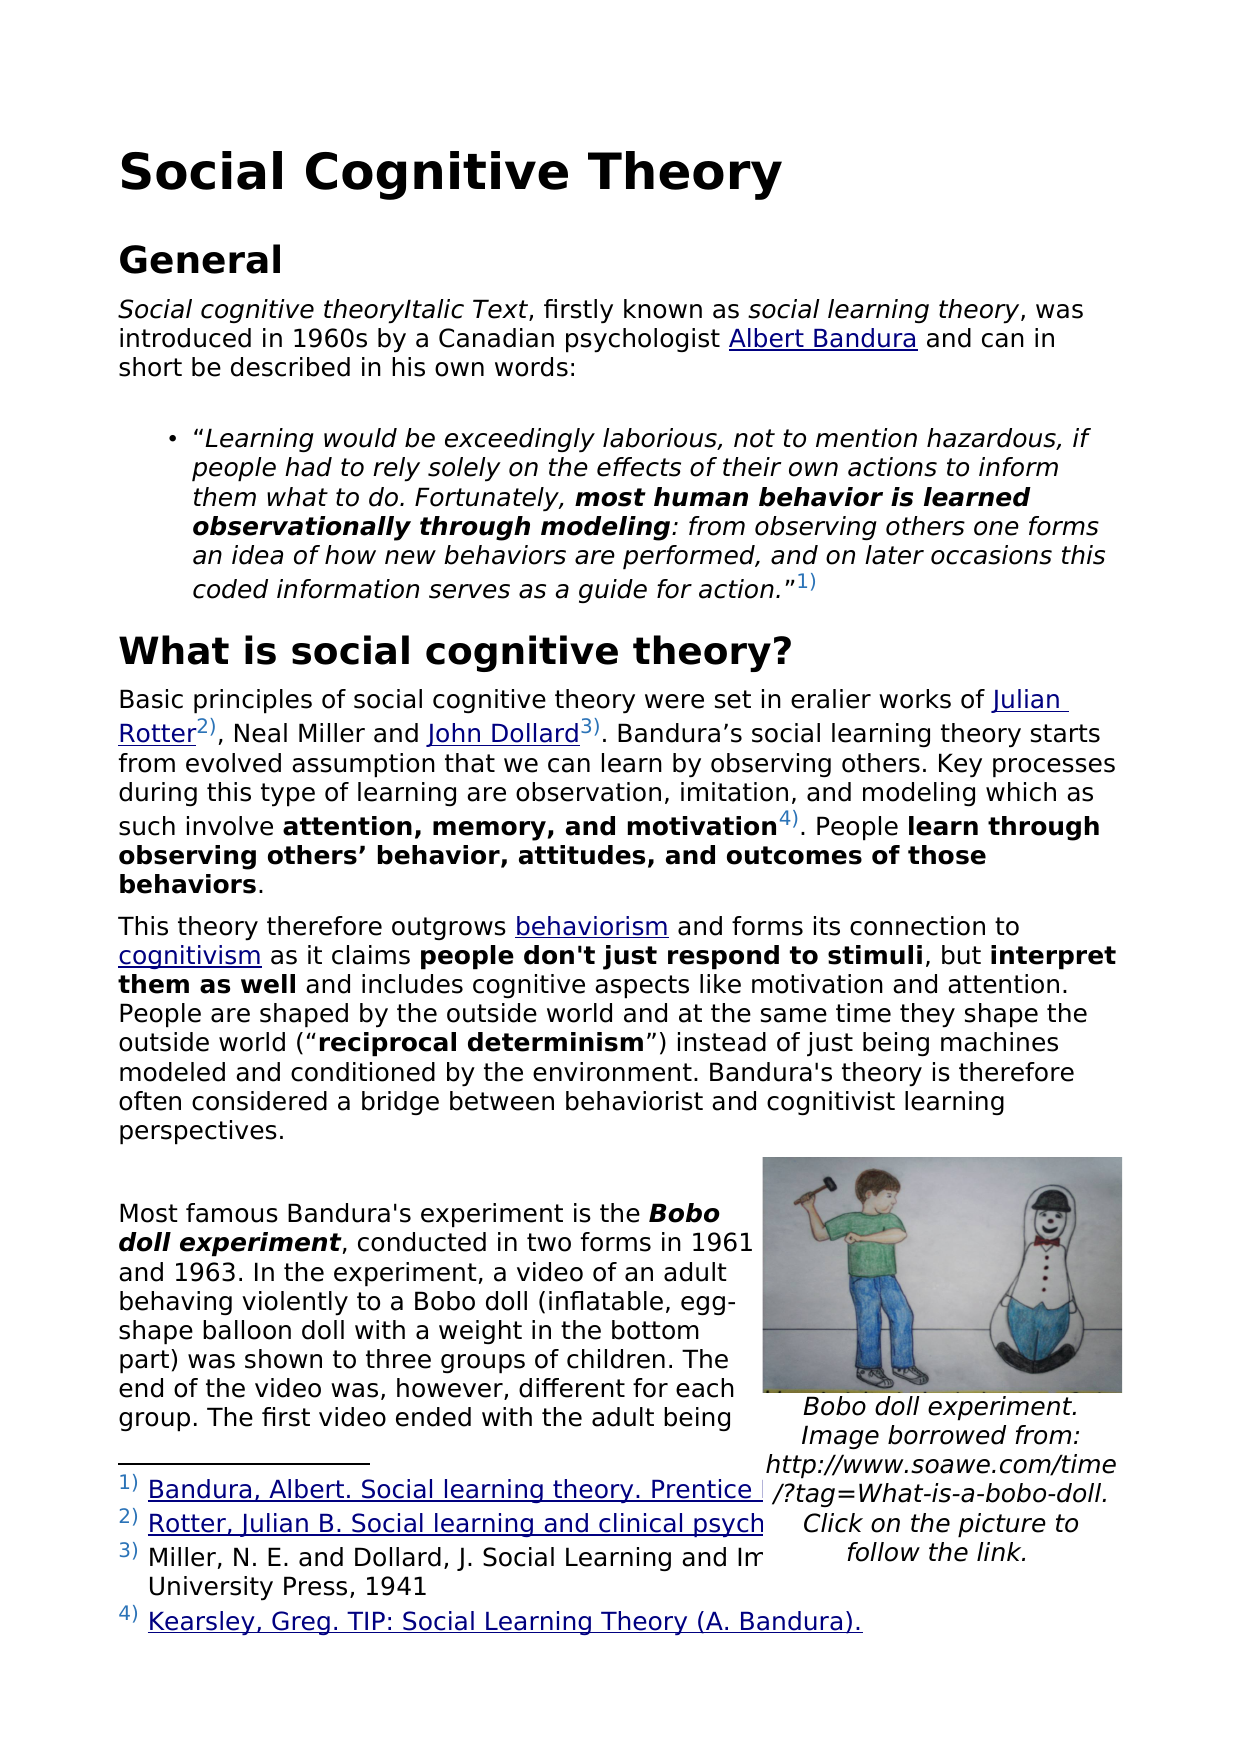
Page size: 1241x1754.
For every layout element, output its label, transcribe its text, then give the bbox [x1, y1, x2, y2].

text Most famous Bandura's experiment is the Bobo doll experiment, conducted in two forms in 1961 and 1963. In the experiment, a video of an adult behaving violently to a Bobo doll (inflatable, egg-shape balloon doll with a weight in the bottom part) was shown to three groups of children. The end of the video was, however, different for each group. The first video ended with the adult being [118, 1199, 763, 1433]
text Miller, N. E. and Dollard, J. Social Learning and Imitation. New Haven: Yale University Press, 1941 [118, 1538, 1122, 1602]
list “Learning would be exceedingly laborious, not to mention hazardous, if people had to rely solely on the effects of their own actions to inform them what to do. Fortunately, most human behavior is learned observationally through modeling: from observing others one forms an idea of how new behaviors are performed, and on later occasions this coded information serves as a guide for action.” [177, 424, 1122, 604]
text Social cognitive theoryItalic Text, firstly known as social learning theory, was introduced in 1960s by a Canadian psychologist Albert Bandura and can in short be described in his own words: [118, 295, 1122, 382]
text Rotter, Julian B. Social learning and clinical psychology. Prentice-Hall, 1954. [118, 1504, 763, 1538]
picture [762, 1157, 1123, 1393]
subtitle General [118, 239, 1122, 282]
text Kearsley, Greg. TIP: Social Learning Theory (A. Bandura). [118, 1602, 1122, 1636]
list Bandura, Albert. Social learning theory. Prentice Hall, 1977. [118, 1470, 763, 1504]
subtitle What is social cognitive theory? [118, 629, 1122, 673]
subtitle Social Cognitive Theory [118, 143, 1122, 201]
text This theory therefore outgrows behaviorism and forms its connection to cognitivism as it claims people don't just respond to stimuli, but interpret them as well and includes cognitive aspects like motivation and attention. People are shaped by the outside world and at the same time they shape the outside world (“reciprocal determinism”) instead of just being machines modeled and conditioned by the environment. Bandura's theory is therefore often considered a bridge between behaviorist and cognitivist learning perspectives. [118, 912, 1122, 1145]
text Bobo doll experiment. Image borrowed from: http://www.soawe.com/time/?tag=What-is-a-bobo-doll. Click on the picture to follow the link. [763, 1393, 1122, 1567]
text Basic principles of social cognitive theory were set in eralier works of Julian Rotter, Neal Miller and John Dollard. Bandura’s social learning theory starts from evolved assumption that we can learn by observing others. Key processes during this type of learning are observation, imitation, and modeling which as such involve attention, memory, and motivation. People learn through observing others’ behavior, attitudes, and outcomes of those behaviors. [118, 686, 1122, 899]
